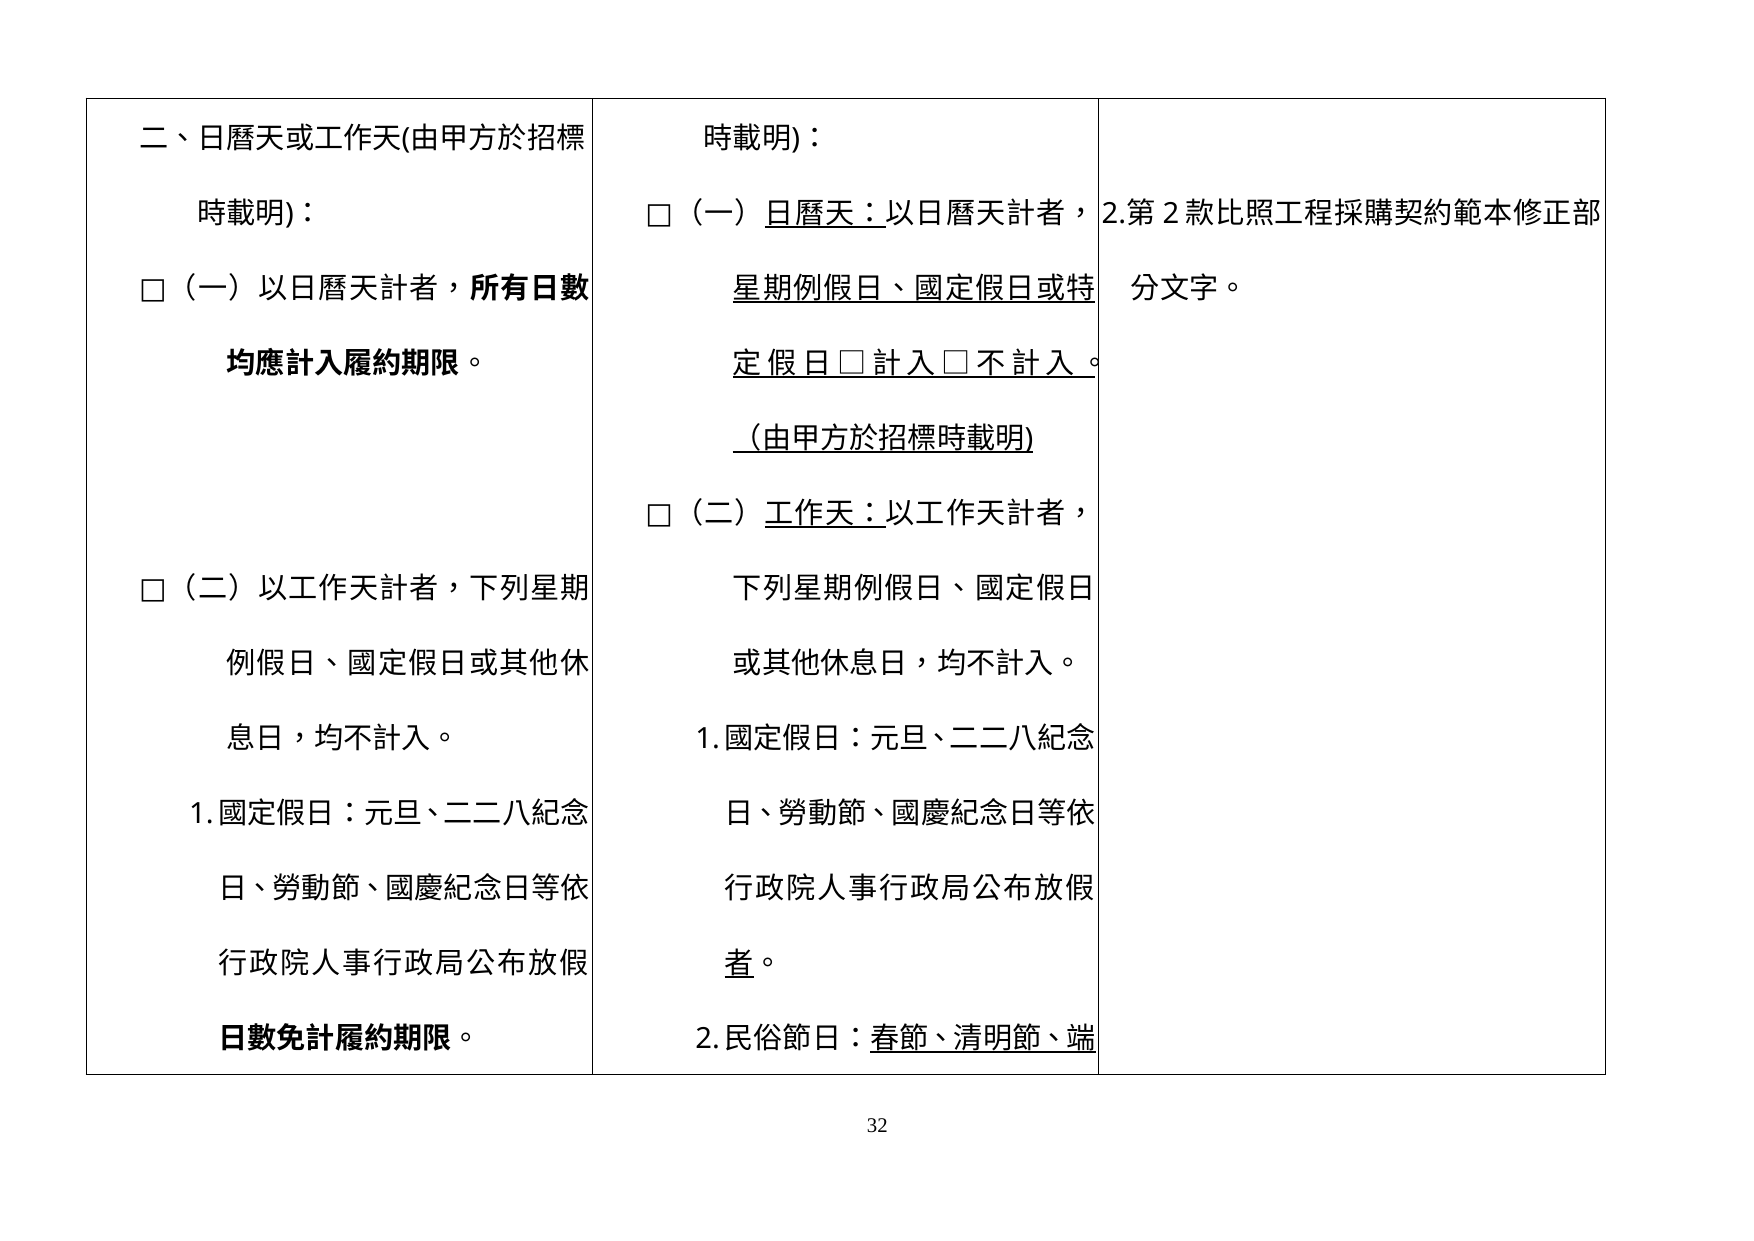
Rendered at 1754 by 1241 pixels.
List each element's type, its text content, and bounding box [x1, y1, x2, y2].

table_cell 第七條 履約期限 一、履約期限係指乙方完成履約標的之所需時間（由甲方擇需要者於招標時，請參照「公共工程規劃設計服務廠商評選作業注意事項」附表三、服務廠商辦理公共工程規劃、設計作業時程參考表）： （一）規劃設計部分： 1.乙方應於□決標日□甲方簽約日□甲方通知日起 天/月內完成規劃設計工作。 2.依前目所定期限，履約分段進度如下（由甲方擇一於招標時載明）： □履約各分段進度： (甲方於招標時載明) □履約各分段進度表由雙方協議訂定之。 二、日曆天或工作天(由甲方於招標時載明)： □（一）日曆天：以日曆天計者，星期例假日、國定假日或特定假日□計入□不計入。（由甲方於招標時載明) □（二）工作天：以工作天計者，下列星期例假日、國定假日或其他休息日，均不計入。 1. 國定假日：元旦、二二八紀念日、勞動節、國慶紀念日等依行政院人事行政局公布放假者。 2. 民俗節日：春節、清明節、端午節及中秋節，依行政院人事行政局公布放假者。 3. 全國性選舉投票日及各級主管機關臨時公布放假者，免計履約期限。 4. 星期日及星期六免計履約期限。但其與前3目日期有相互重疊者，不得重複計算。 5. 免計工期之日，廠商如有施作者，□應□免計入工期。 三、契約如需辦理變更，其履約標的項目或數量有增減時；或因不可歸責於乙方之變更設計，履約期限得由雙方視實際需要議定增減之。 四、履約期限延期： （二）前款事故之發生，致契約全部或部分必須停止履約時，乙方應於停止履約原因消滅後立即恢復履約。其停止履約及恢復履約，乙方應儘速向甲方提出書面報告。 [593, 99, 1098, 1073]
table_cell 1.鑒於「公共工程規劃設計服務廠商評選作業注意事項」已廢止，本條第1款配合修正。另第1款第1目第2子目及第2款文字酌作修正。 2.第2款比照工程採購契約範本修正部分文字。 3.第3款文字酌作修正。 4.第4款文字酌作修正。 [1099, 99, 1605, 1073]
table_cell 第七條 履約期限 一、履約期限係指乙方完成履約標的之所需時間（由甲方擇需要者於招標時載明）： 規劃設計部分： 乙方應於□決標日□甲方簽約日□甲方通知日起 天/月內完成規劃設計工作。 依前子目所定期限，履約分段進度如下（由甲方擇一於招標時載明）： □履約各分段進度： (甲方於招標時載明) □履約各分段進度表由雙方協議訂定之。 二、日曆天或工作天(由甲方於招標時載明)： □（一）以日曆天計者，所有日數均應計入履約期限。 □（二）以工作天計者，下列星期例假日、國定假日或其他休息日，均不計入。 1. 國定假日：元旦、二二八紀念日、勞動節、國慶紀念日等依行政院人事行政局公布放假日數免計履約期限。 2. 民俗節日：依行政院人事行政局公布放假日數免計履約期限。 3. 全國性選舉投票日及各級主管機關臨時公布放假者，免計履約期限。 4. 星期日及星期六免計履約期限。但其與前3子目日期有相互重疊者，不得重複計算。 5. 免計工期之日，廠商如有施作者，□應□免計入工期。（由甲方於招標時勾選，未勾選者，免計入工期) 6.其他：＿＿＿＿＿＿＿＿＿（由機關於招標時載明）。 三、契約如需辦理變更，其履約標的項目或數量有增減時；或因不可歸責於乙方之變更設計，履約期限由雙方視實際需要議定增減之。 四、履約期限延期： （二）前目事故之發生，致契約全部或部分必須停止履約時，乙方應於停止履約原因消滅後立即恢復履約。其停止履約及恢復履約，乙方應儘速向甲方提出書面報告。 [87, 99, 592, 1073]
